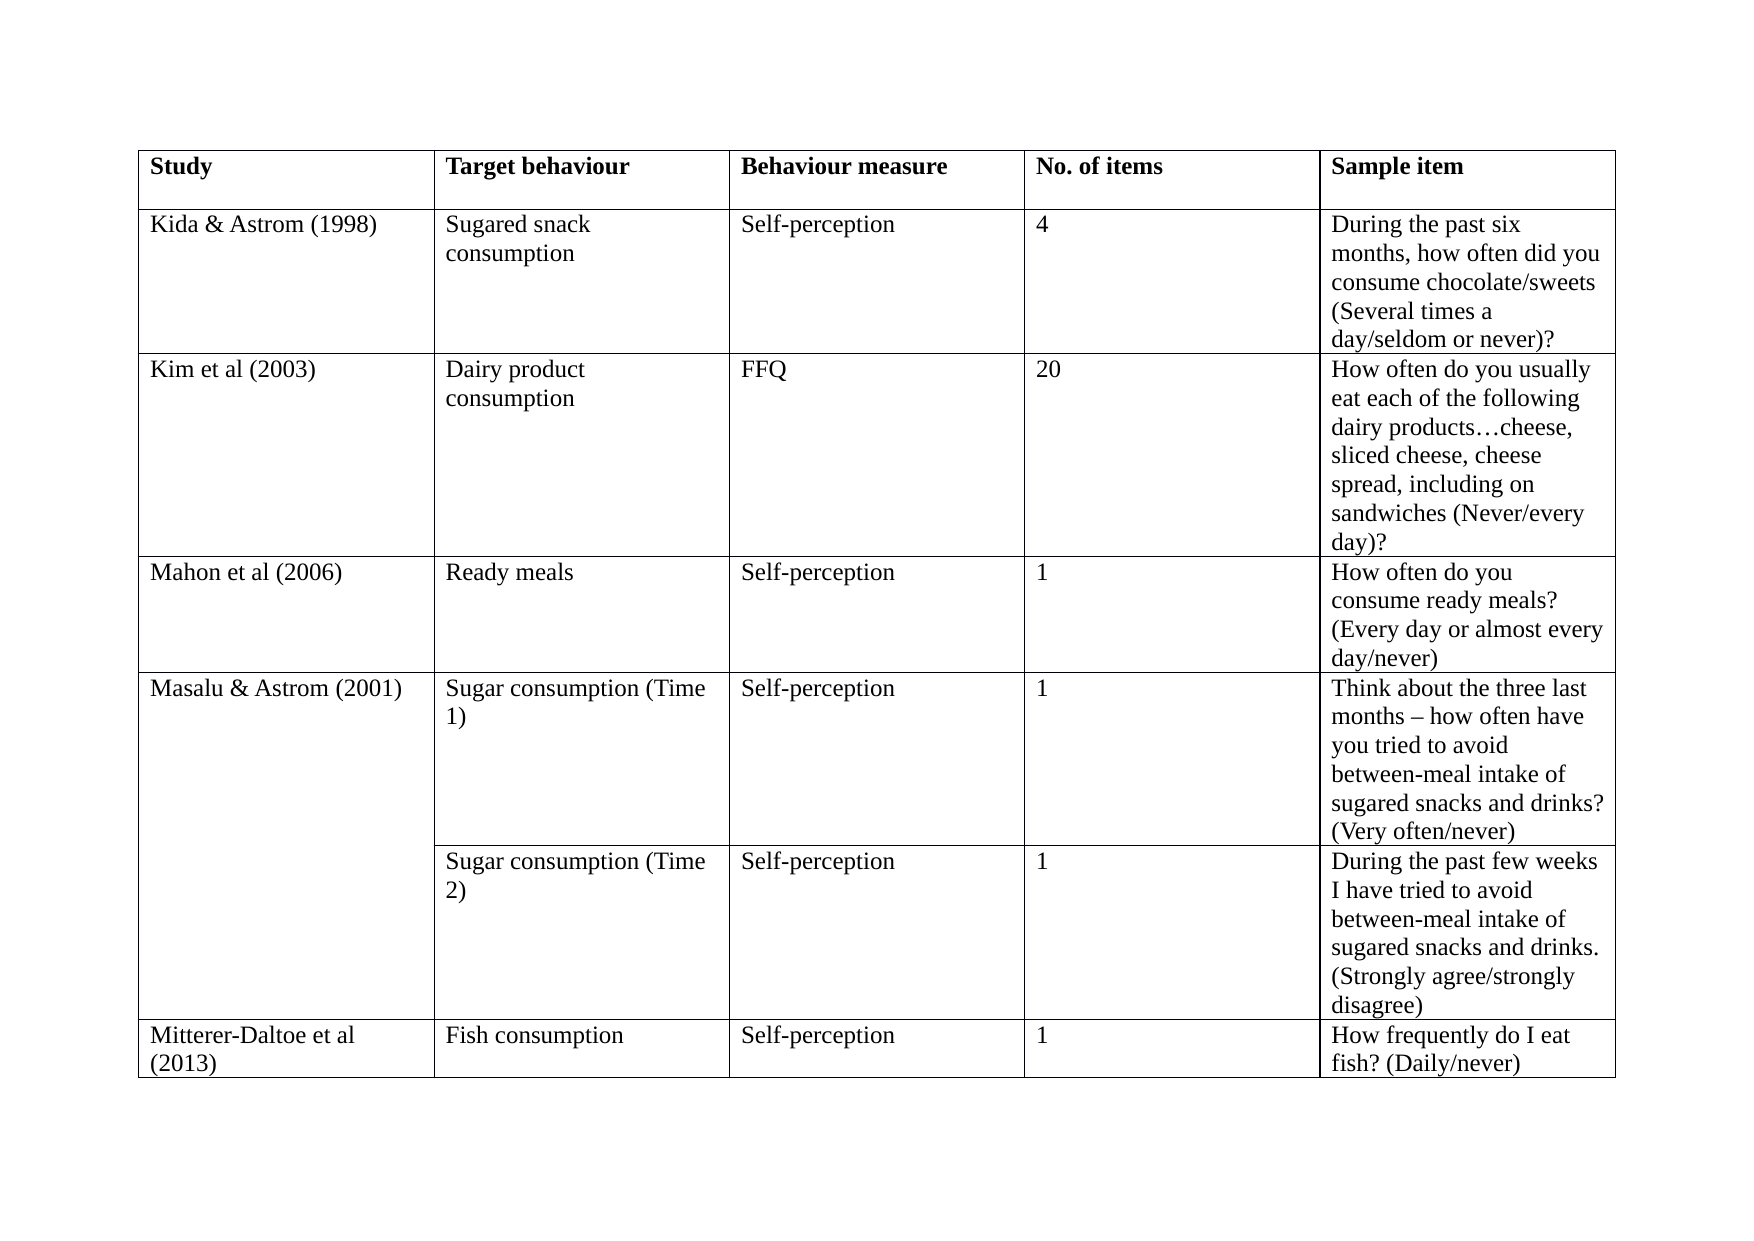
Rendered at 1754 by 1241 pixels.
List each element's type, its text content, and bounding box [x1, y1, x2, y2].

table_cell Sugar consumption (Time 1) [435, 673, 729, 845]
table_cell 4 [1025, 210, 1319, 353]
table_cell Sugared snack consumption [435, 210, 729, 353]
table_cell Mitterer-Daltoe et al (2013) [139, 1020, 434, 1077]
table_cell Fish consumption [435, 1020, 729, 1077]
table_header Target behaviour [435, 151, 729, 208]
table_cell Masalu & Astrom (2001) [139, 673, 434, 1019]
table_cell Ready meals [435, 557, 729, 672]
table_header Sample item [1321, 151, 1615, 208]
table_cell Dairy product consumption [435, 354, 729, 556]
table_cell 1 [1025, 1020, 1319, 1077]
table_header No. of items [1025, 151, 1319, 208]
table_cell Sugar consumption (Time 2) [435, 846, 729, 1019]
table_cell Self-perception [730, 846, 1024, 1019]
table_cell 1 [1025, 557, 1319, 672]
table_cell 1 [1025, 673, 1319, 845]
table_cell FFQ [730, 354, 1024, 556]
table_cell How often do you usually eat each of the following dairy products…cheese, sliced cheese, cheese spread, including on sandwiches (Never/every day)? [1321, 354, 1615, 556]
table_cell How often do you consume ready meals? (Every day or almost every day/never) [1321, 557, 1615, 672]
table_cell Self-perception [730, 1020, 1024, 1077]
table_header Study [139, 151, 434, 208]
table_header Behaviour measure [730, 151, 1024, 208]
table_cell Think about the three last months – how often have you tried to avoid between-meal intake of sugared snacks and drinks? (Very often/never) [1321, 673, 1615, 845]
table_cell 1 [1025, 846, 1319, 1019]
table_cell Self-perception [730, 673, 1024, 845]
table_cell During the past six months, how often did you consume chocolate/sweets (Several times a day/seldom or never)? [1321, 210, 1615, 353]
table_cell 20 [1025, 354, 1319, 556]
table_cell How frequently do I eat fish? (Daily/never) [1321, 1020, 1615, 1077]
table_cell Mahon et al (2006) [139, 557, 434, 672]
table_cell Kida & Astrom (1998) [139, 210, 434, 353]
table_cell Self-perception [730, 210, 1024, 353]
table_cell Kim et al (2003) [139, 354, 434, 556]
table_cell During the past few weeks I have tried to avoid between-meal intake of sugared snacks and drinks. (Strongly agree/strongly disagree) [1321, 846, 1615, 1019]
table_cell Self-perception [730, 557, 1024, 672]
